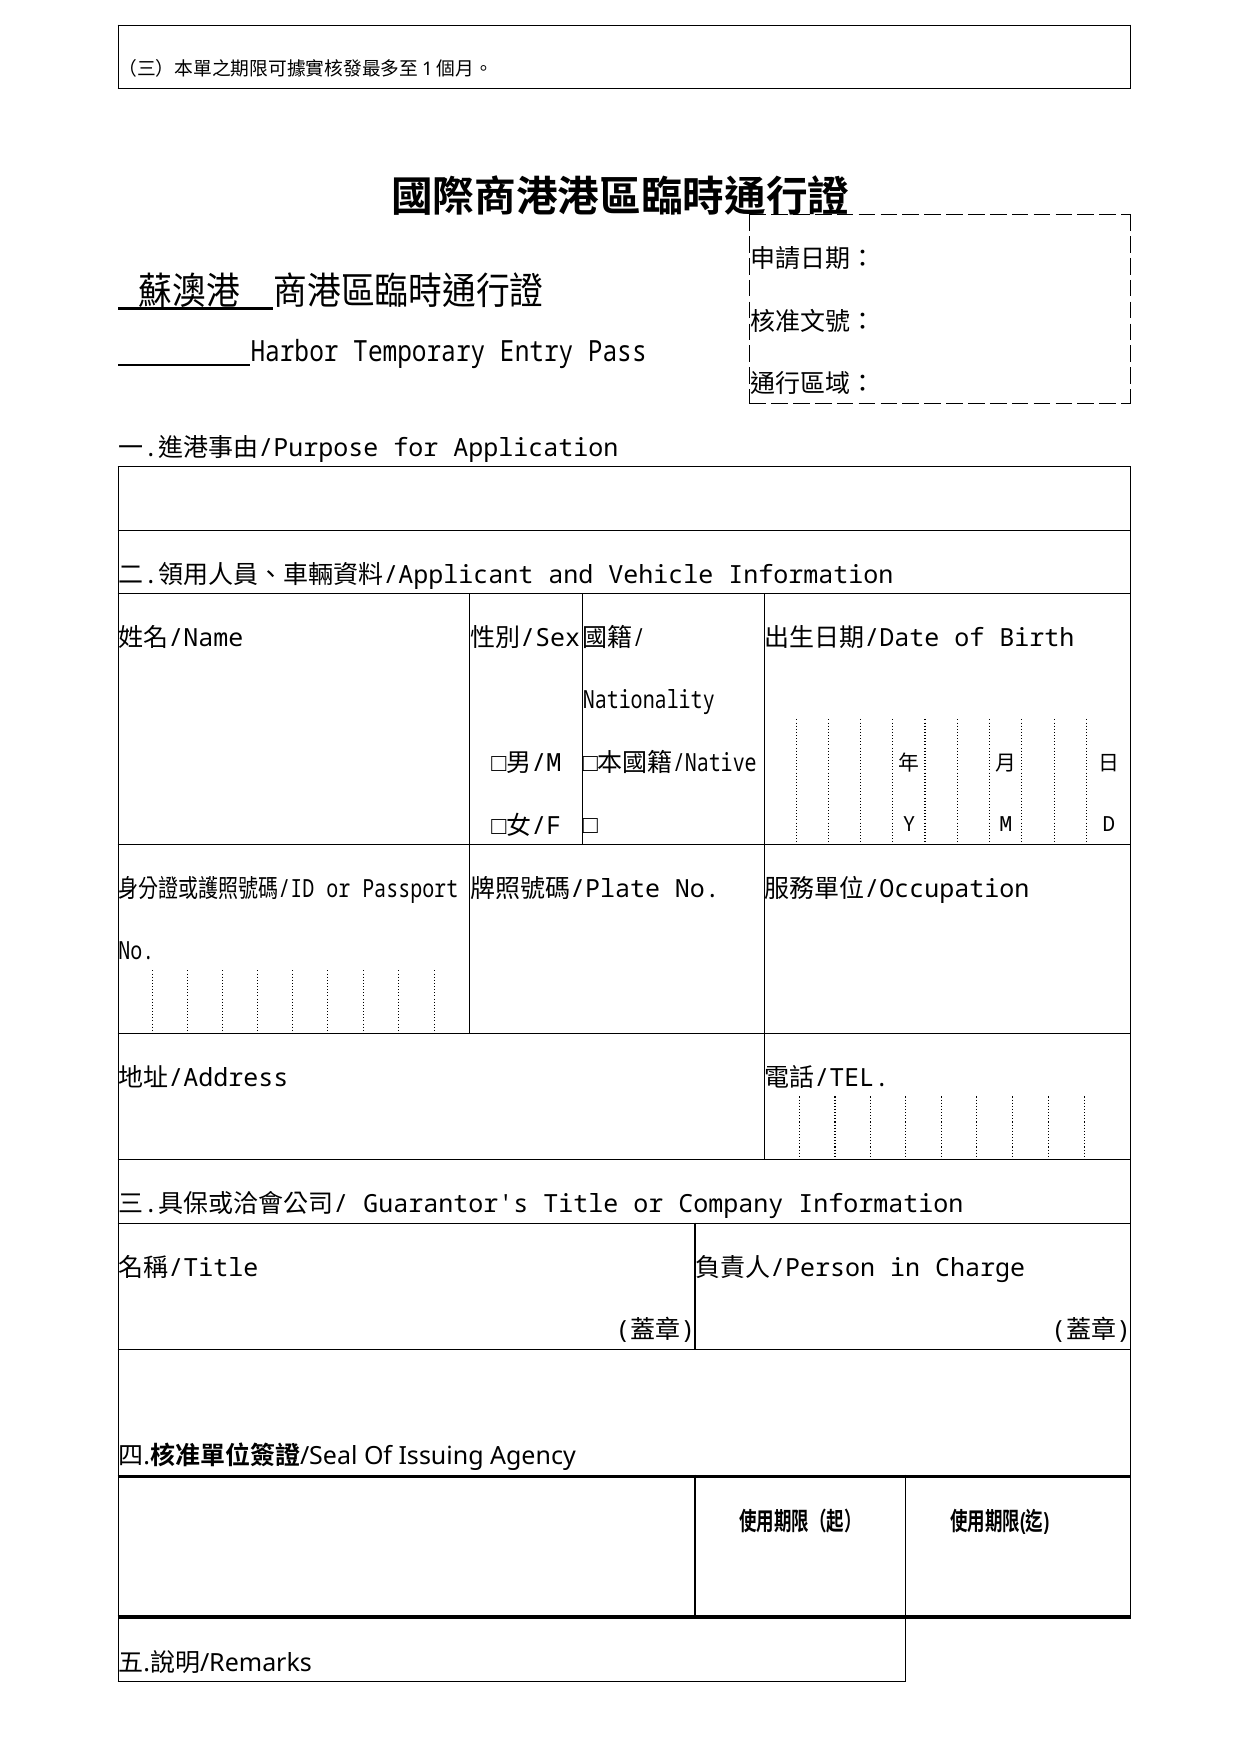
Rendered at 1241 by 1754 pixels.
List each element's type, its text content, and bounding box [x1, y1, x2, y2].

table_cell [1054, 719, 1086, 844]
table_cell [1054, 1619, 1084, 1681]
table_cell [957, 1619, 977, 1681]
table_cell [800, 1096, 835, 1159]
table_cell [977, 1096, 1012, 1159]
table_cell [696, 1540, 905, 1615]
table_cell (蓋章) [1034, 1286, 1130, 1348]
table_cell [796, 719, 828, 844]
table_cell [119, 1286, 609, 1348]
table_cell 身分證或護照號碼/ID or Passport No. [119, 845, 469, 970]
table_cell [1086, 1619, 1131, 1681]
table_cell [1049, 1096, 1084, 1159]
table_cell 姓名/Name [119, 594, 469, 719]
table_cell [765, 970, 1130, 1033]
table_cell [941, 1096, 977, 1159]
table_cell 年 Y [893, 719, 925, 844]
table_cell [1049, 1619, 1054, 1681]
table_cell [1022, 719, 1054, 844]
table_cell 四.核准單位簽證/Seal Of Issuing Agency [119, 1350, 1130, 1474]
table_cell 地址/Address [119, 1034, 764, 1096]
table_cell 電話/TEL. [765, 1034, 1130, 1096]
table_cell [977, 1619, 989, 1681]
table_cell 性別/Sex [470, 594, 582, 719]
table_cell [1012, 1619, 1022, 1681]
table_cell (蓋章) [609, 1286, 694, 1348]
table_cell [153, 970, 187, 1033]
table_cell [434, 970, 469, 1033]
table_cell [293, 970, 328, 1033]
table_cell 服務單位/Occupation [765, 845, 1130, 970]
table_cell （三）本單之期限可據實核發最多至1個月。 [119, 26, 906, 88]
table_cell 一.進港事由/Purpose for Application [118, 403, 1131, 466]
table_cell [906, 26, 1130, 88]
table_cell 二.領用人員、車輛資料/Applicant and Vehicle Information [119, 531, 1130, 593]
table_cell [399, 970, 434, 1033]
table_cell [1012, 1096, 1049, 1159]
table_cell 負責人/Person in Charge [696, 1224, 1130, 1286]
table_cell [119, 719, 469, 844]
table_cell [1034, 1619, 1049, 1681]
table_cell [906, 1540, 1130, 1615]
table_cell [906, 1619, 925, 1681]
text 國際商港港區臨時通行證 [118, 152, 1122, 214]
table_cell 使用期限(迄) [906, 1478, 1130, 1540]
table_header 蘇澳港 商港區臨時通行證 Harbor Temporary Entry Pass [118, 214, 750, 403]
table_cell [119, 467, 1130, 530]
table_cell [941, 1619, 957, 1681]
table_cell [829, 719, 861, 844]
table_cell 三.具保或洽會公司/ Guarantor's Title or Company Information [119, 1160, 1130, 1222]
table_cell [989, 1619, 1012, 1681]
table_cell □本國籍/Native □ [583, 719, 764, 844]
table_cell [328, 970, 363, 1033]
table_cell 國籍/Nationality [583, 594, 764, 719]
table_cell 牌照號碼/Plate No. [470, 845, 764, 970]
table_cell [870, 1096, 906, 1159]
table_cell [470, 970, 764, 1033]
table_cell 出生日期/Date of Birth [765, 594, 1130, 719]
table_cell [363, 970, 399, 1033]
table_cell [257, 970, 292, 1033]
table_cell 使用期限（起） [696, 1478, 905, 1540]
table_cell [119, 1096, 764, 1159]
table_cell [765, 719, 796, 844]
table_cell [861, 719, 893, 844]
table_cell □男/M □女/F [470, 719, 582, 844]
table_cell [1022, 1619, 1034, 1681]
table_cell [925, 719, 957, 844]
table_cell [1084, 1096, 1130, 1159]
table_cell [906, 1096, 941, 1159]
table_cell 月 M [989, 719, 1022, 844]
table_cell [765, 1096, 799, 1159]
table_cell [925, 1619, 941, 1681]
table_cell 日 D [1086, 719, 1130, 844]
table_cell [119, 970, 153, 1033]
table_cell [696, 1286, 1034, 1348]
table_cell [222, 970, 257, 1033]
table_cell [119, 1478, 694, 1615]
table_cell [835, 1096, 870, 1159]
table_cell 五.說明/Remarks [119, 1619, 905, 1681]
table_header 申請日期： 核准文號： 通行區域： [750, 214, 1131, 403]
table_cell 名稱/Title [119, 1224, 694, 1286]
table_cell [957, 719, 989, 844]
table_cell [187, 970, 222, 1033]
